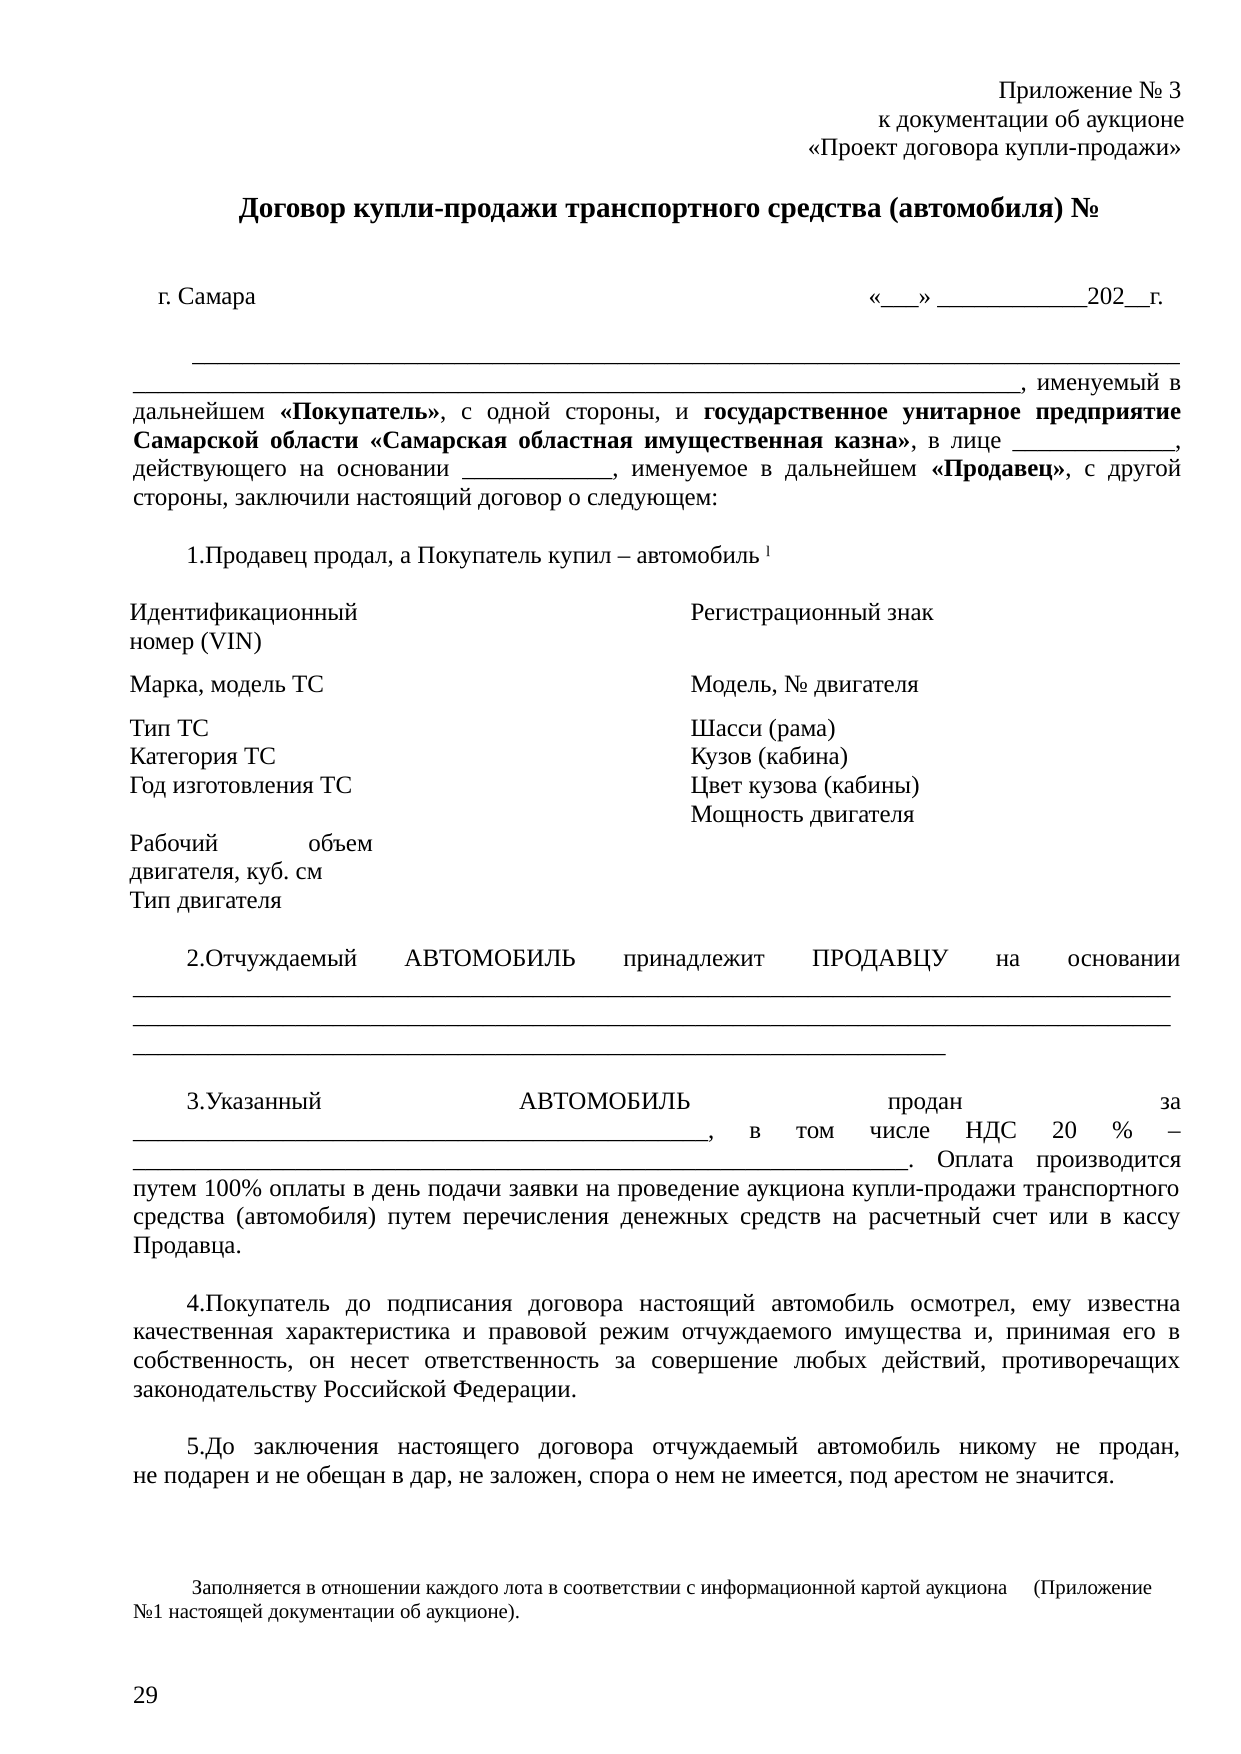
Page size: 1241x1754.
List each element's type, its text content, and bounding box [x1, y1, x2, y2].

text «Проект договора купли-продажи» [133, 132, 1181, 161]
table_header [945, 597, 1181, 655]
text к документации об аукционе [133, 104, 1184, 132]
table_cell Цвет кузова (кабины) [679, 770, 945, 799]
table_cell Год изготовления ТС [118, 770, 384, 799]
text г. Самара «___» ____________202__г. [133, 281, 1181, 310]
list Отчуждаемый АВТОМОБИЛЬ принадлежит ПРОДАВЦУ на основании _______________________________________________________________________________________________________________________________________________________________________________________________________________________________________ [133, 943, 1181, 1058]
table_cell Кузов (кабина) [679, 741, 945, 770]
text ______________________________________________________________________________________________________________________________________________________, именуемый в дальнейшем «Покупатель», с одной стороны, и государственное унитарное предприятие Самарской области «Самарская областная имущественная казна», в лице _____________, действующего на основании ____________, именуемое в дальнейшем «Продавец», с другой стороны, заключили настоящий договор о следующем: [133, 338, 1181, 511]
table_cell [945, 713, 1181, 741]
text Договор купли-продажи транспортного средства (автомобиля) № [133, 190, 1181, 223]
list Покупатель до подписания договора настоящий автомобиль осмотрел, ему известна качественная характеристика и правовой режим отчуждаемого имущества и, принимая его в собственность, он несет ответственность за совершение любых действий, противоречащих законодательству Российской Федерации. [133, 1288, 1181, 1403]
table_header Регистрационный знак [679, 597, 945, 655]
list До заключения настоящего договора отчуждаемый автомобиль никому не продан, не подарен и не обещан в дар, не заложен, спора о нем не имеется, под арестом не значится. [133, 1431, 1181, 1489]
table_cell [945, 741, 1181, 770]
table_cell Модель, № двигателя [679, 655, 945, 713]
table_cell [945, 799, 1181, 943]
list Продавец продал, а Покупатель купил – автомобиль ˡ [133, 540, 1181, 568]
table_cell Марка, модель ТС [118, 655, 384, 713]
table_cell [384, 799, 679, 943]
text Приложение № 3 [133, 75, 1181, 104]
table_cell [945, 655, 1181, 713]
table_cell [384, 655, 679, 713]
table_cell Шасси (рама) [679, 713, 945, 741]
text Заполняется в отношении каждого лота в соответствии с информационной картой аукциона (Приложение №1 настоящей документации об аукционе). [133, 1575, 1181, 1623]
table_cell Мощность двигателя [679, 799, 945, 943]
table_cell [384, 741, 679, 770]
list Указанный АВТОМОБИЛЬ продан за ______________________________________________, в том числе НДС 20 % – ______________________________________________________________. Оплата производится путем 100% оплаты в день подачи заявки на проведение аукциона купли-продажи транспортного средства (автомобиля) путем перечисления денежных средств на расчетный счет или в кассу Продавца. [133, 1086, 1181, 1259]
table_cell [384, 713, 679, 741]
table_cell [945, 770, 1181, 799]
table_cell Категория ТС [118, 741, 384, 770]
table_header Идентификационный номер (VIN) [118, 597, 384, 655]
table_cell Тип ТС [118, 713, 384, 741]
table_cell Рабочий объем двигателя, куб. см Тип двигателя [118, 799, 384, 943]
table_header [384, 597, 679, 655]
table_cell [384, 770, 679, 799]
